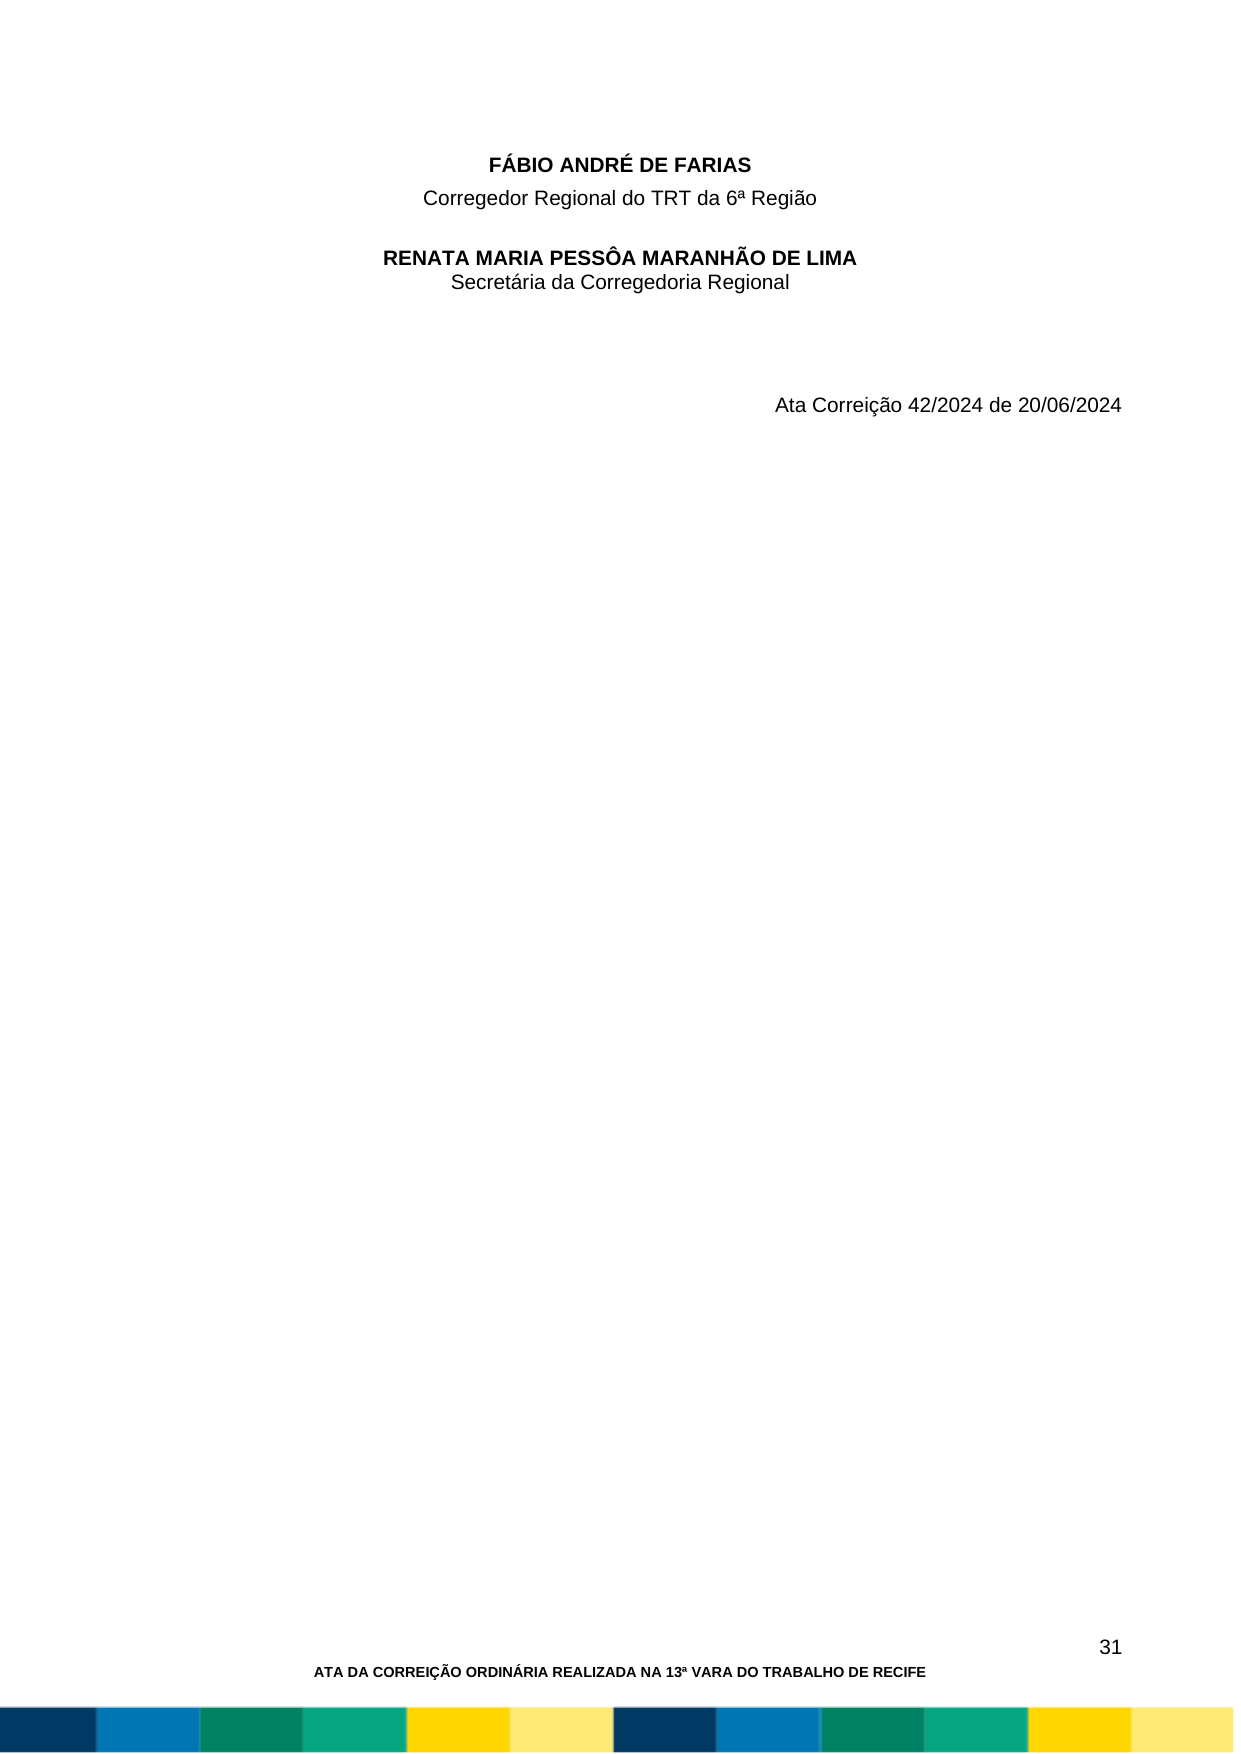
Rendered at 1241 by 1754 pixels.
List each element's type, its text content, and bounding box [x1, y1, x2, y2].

text Ata Correição 42/2024 de 20/06/2024 [118, 393, 1122, 417]
text Corregedor Regional do TRT da 6ª Região [118, 186, 1122, 209]
text FÁBIO ANDRÉ DE FARIAS [118, 153, 1122, 177]
text Secretária da Corregedoria Regional [118, 270, 1122, 294]
text RENATA MARIA PESSÔA MARANHÃO DE LIMA [118, 246, 1122, 270]
